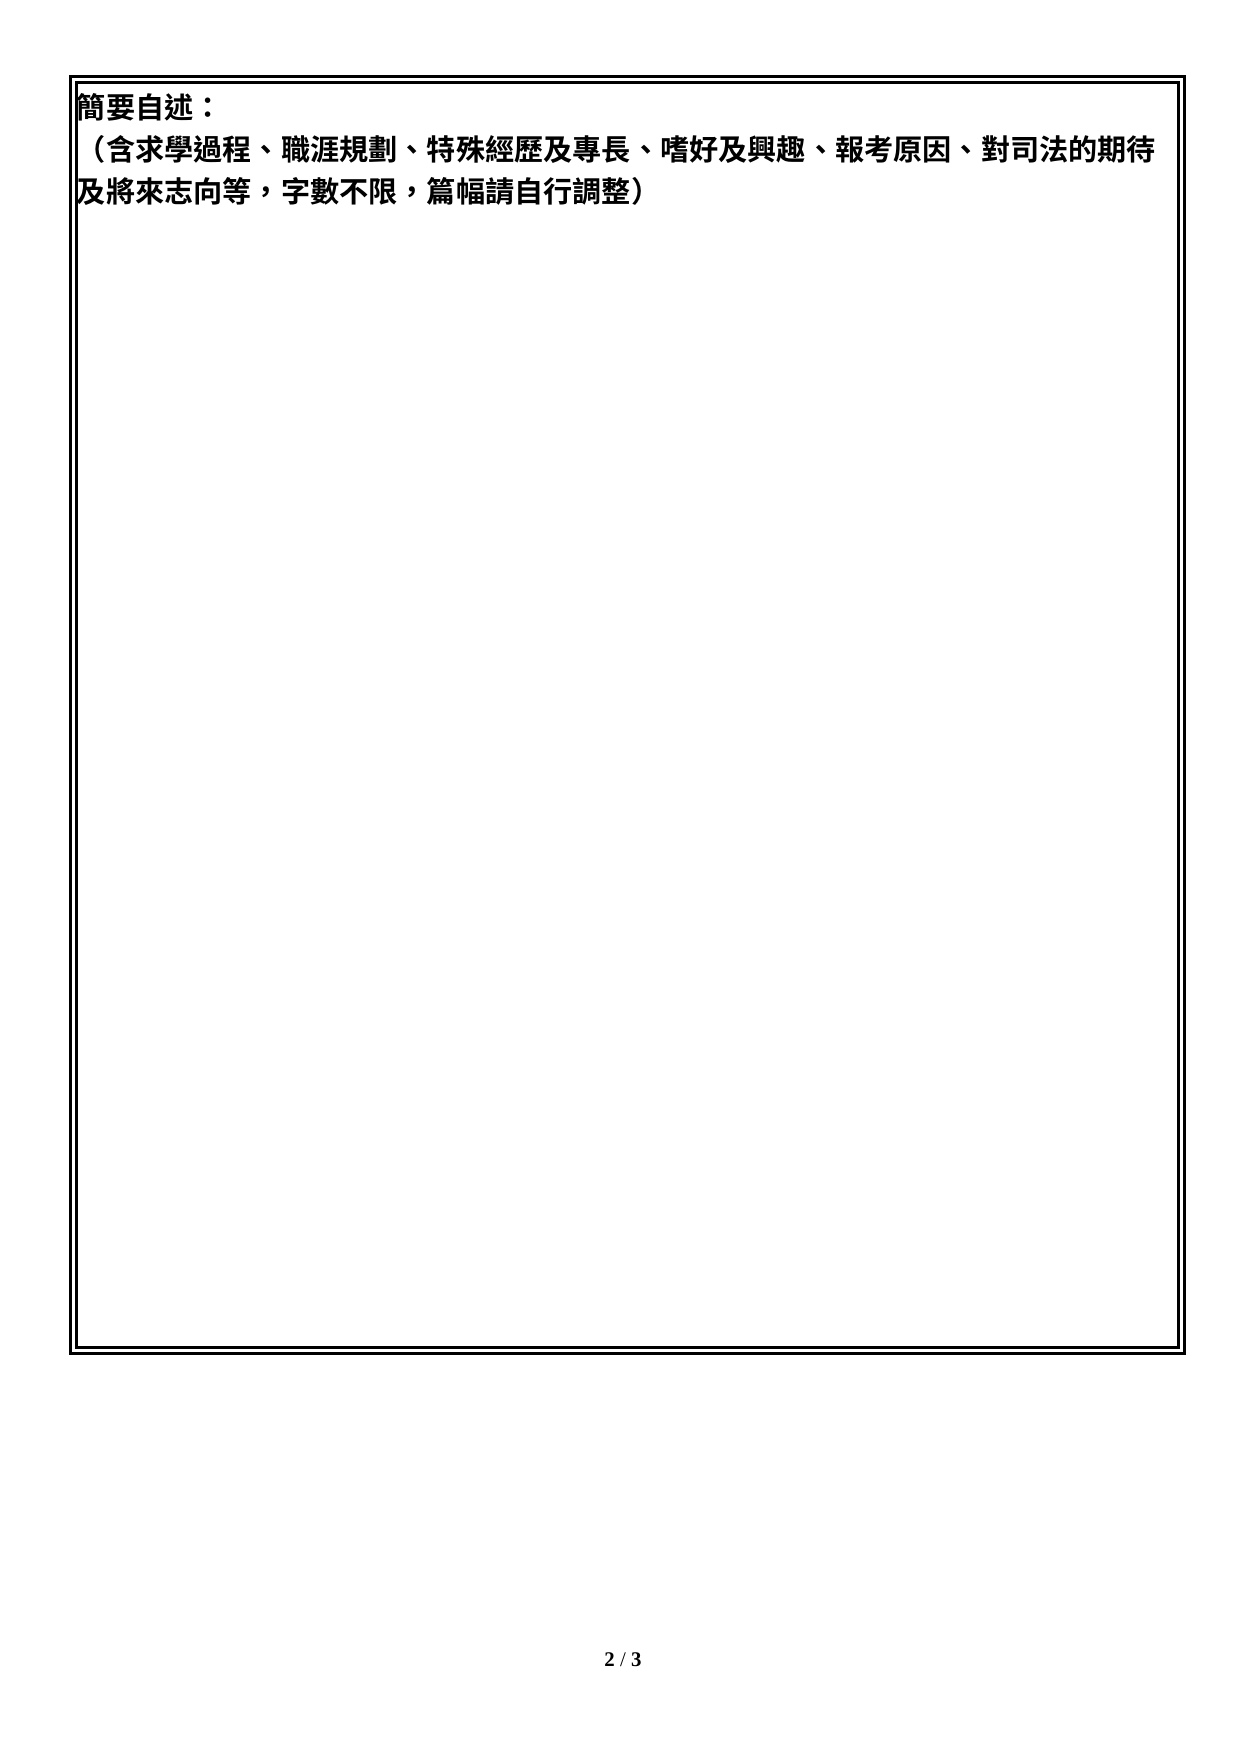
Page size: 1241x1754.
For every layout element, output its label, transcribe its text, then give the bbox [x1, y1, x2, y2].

table_cell 簡要自述： （含求學過程、職涯規劃、特殊經歷及專長、嗜好及興趣、報考原因、對司法的期待及將來志向等，字數不限，篇幅請自行調整） [74, 78, 1181, 1346]
